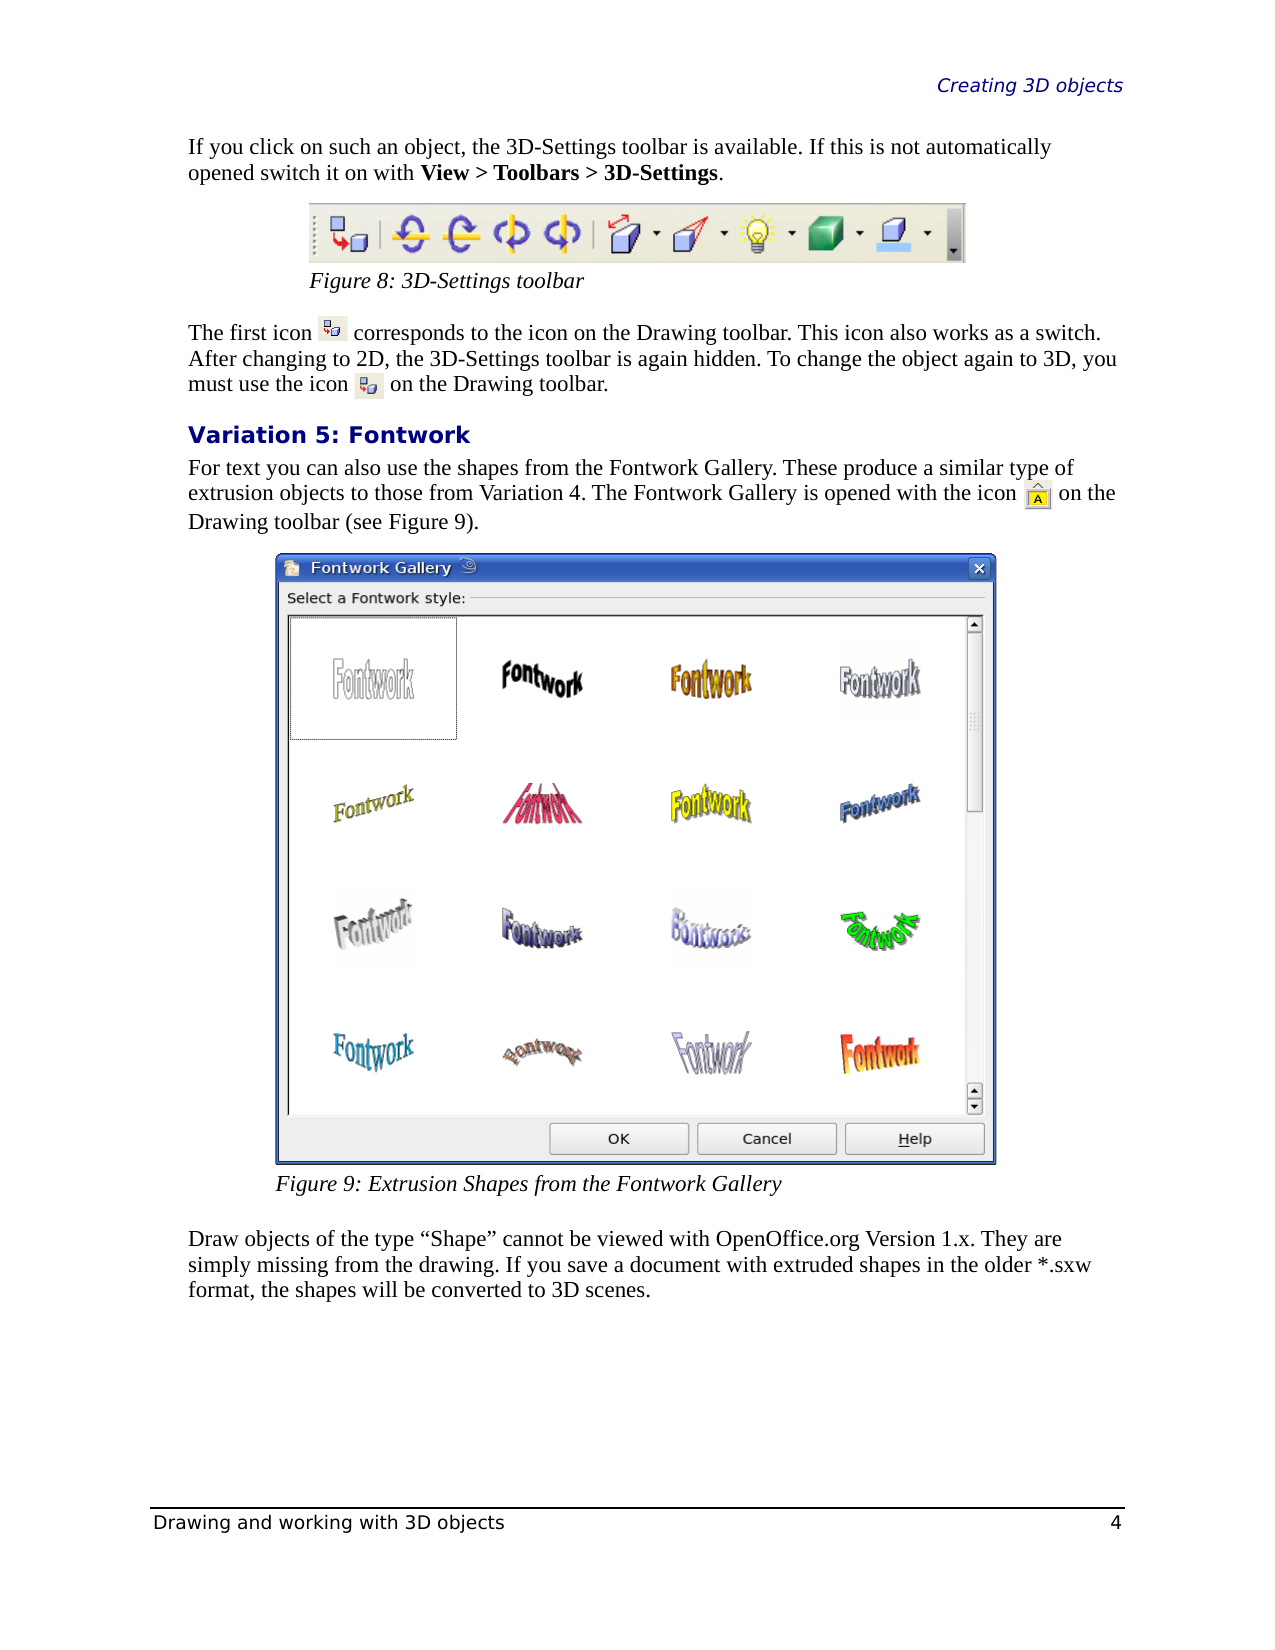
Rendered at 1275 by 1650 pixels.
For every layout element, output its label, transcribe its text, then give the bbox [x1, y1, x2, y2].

text For text you can also use the shapes from the Fontwork Gallery. These produce a similar type of extrusion objects to those from Variation 4. The Fontwork Gallery is opened with the icon on the Drawing toolbar (see Figure 9). [188, 454, 1125, 535]
text If you click on such an object, the 3D-Settings toolbar is available. If this is not automatically opened switch it on with View > Toolbars > 3D-Settings. [188, 134, 1125, 185]
subtitle Variation 5: Fontwork [188, 422, 1125, 448]
picture [318, 316, 348, 341]
picture [354, 373, 385, 399]
text Figure 8: 3D-Settings toolbar [309, 268, 966, 294]
text Draw objects of the type “Shape” cannot be viewed with OpenOffice.org Version 1.x. They are simply missing from the drawing. If you save a document with extruded shapes in the older *.sxw format, the shapes will be converted to 3D scenes. [188, 1226, 1125, 1303]
text Figure 9: Extrusion Shapes from the Fontwork Gallery [275, 1171, 1000, 1196]
text The first icon corresponds to the icon on the Drawing toolbar. This icon also works as a switch. After changing to 2D, the 3D-Settings toolbar is again hidden. To change the object again to 3D, you must use the icon on the Drawing toolbar. [188, 316, 1125, 398]
picture [275, 553, 997, 1165]
